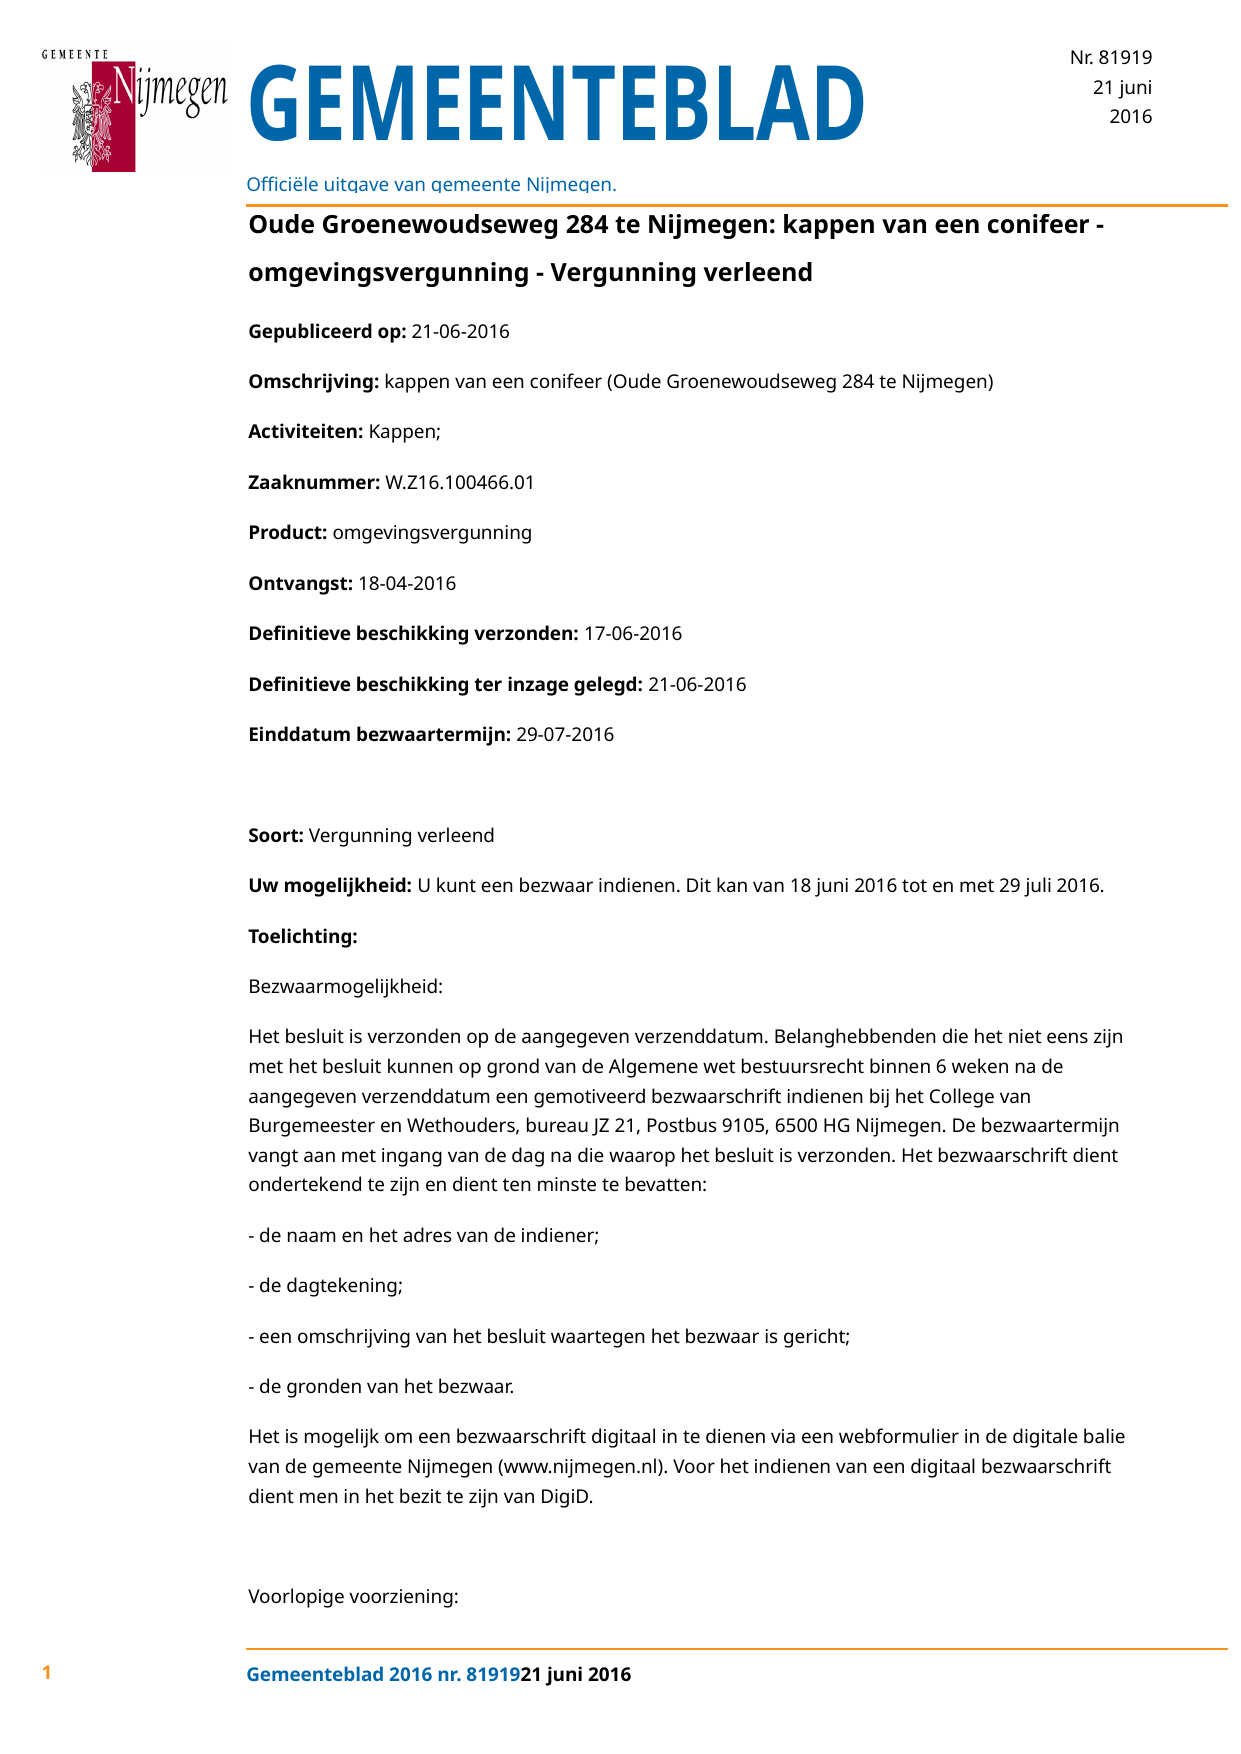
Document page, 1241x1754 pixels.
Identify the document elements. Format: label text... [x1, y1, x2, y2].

text Het is mogelijk om een bezwaarschrift digitaal in te dienen via een webformulier in de digitale balie van de gemeente Nijmegen (www.nijmegen.nl). Voor het indienen van een digitaal bezwaarschrift dient men in het bezit te zijn van DigiD. [248, 1424, 1152, 1509]
text Het besluit is verzonden op de aangegeven verzenddatum. Belanghebbenden die het niet eens zijn met het besluit kunnen op grond van de Algemene wet bestuursrecht binnen 6 weken na de aangegeven verzenddatum een gemotiveerd bezwaarschrift indienen bij het College van Burgemeester en Wethouders, bureau JZ 21, Postbus 9105, 6500 HG Nijmegen. De bezwaartermijn vangt aan met ingang van de dag na die waarop het besluit is verzonden. Het bezwaarschrift dient ondertekend te zijn en dient ten minste te bevatten: [248, 1024, 1152, 1197]
text Omschrijving: kappen van een conifeer (Oude Groenewoudseweg 284 te Nijmegen) [248, 368, 1152, 394]
text Definitieve beschikking ter inzage gelegd: 21-06-2016 [248, 671, 1152, 697]
text Einddatum bezwaartermijn: 29-07-2016 [248, 721, 1152, 747]
text Definitieve beschikking verzonden: 17-06-2016 [248, 620, 1152, 646]
text - de dagtekening; [248, 1272, 1152, 1298]
text Gepubliceerd op: 21-06-2016 [248, 318, 1152, 344]
picture [41, 47, 231, 172]
text - de gronden van het bezwaar. [248, 1373, 1152, 1399]
text Zaaknummer: W.Z16.100466.01 [248, 469, 1152, 495]
text Oude Groenewoudseweg 284 te Nijmegen: kappen van een conifeer - omgevingsvergunning - Vergunning verleend [248, 207, 1152, 288]
text Uw mogelijkheid: U kunt een bezwaar indienen. Dit kan van 18 juni 2016 tot en met 29 juli 2016. [248, 872, 1152, 898]
text Toelichting: [248, 923, 1152, 949]
text Bezwaarmogelijkheid: [248, 973, 1152, 999]
text Ontvangst: 18-04-2016 [248, 570, 1152, 596]
text Activiteiten: Kappen; [248, 419, 1152, 444]
text - een omschrijving van het besluit waartegen het bezwaar is gericht; [248, 1323, 1152, 1349]
text Voorlopige voorziening: [248, 1584, 1152, 1609]
text Soort: Vergunning verleend [248, 822, 1152, 848]
text Product: omgevingsvergunning [248, 519, 1152, 545]
text - de naam en het adres van de indiener; [248, 1222, 1152, 1248]
